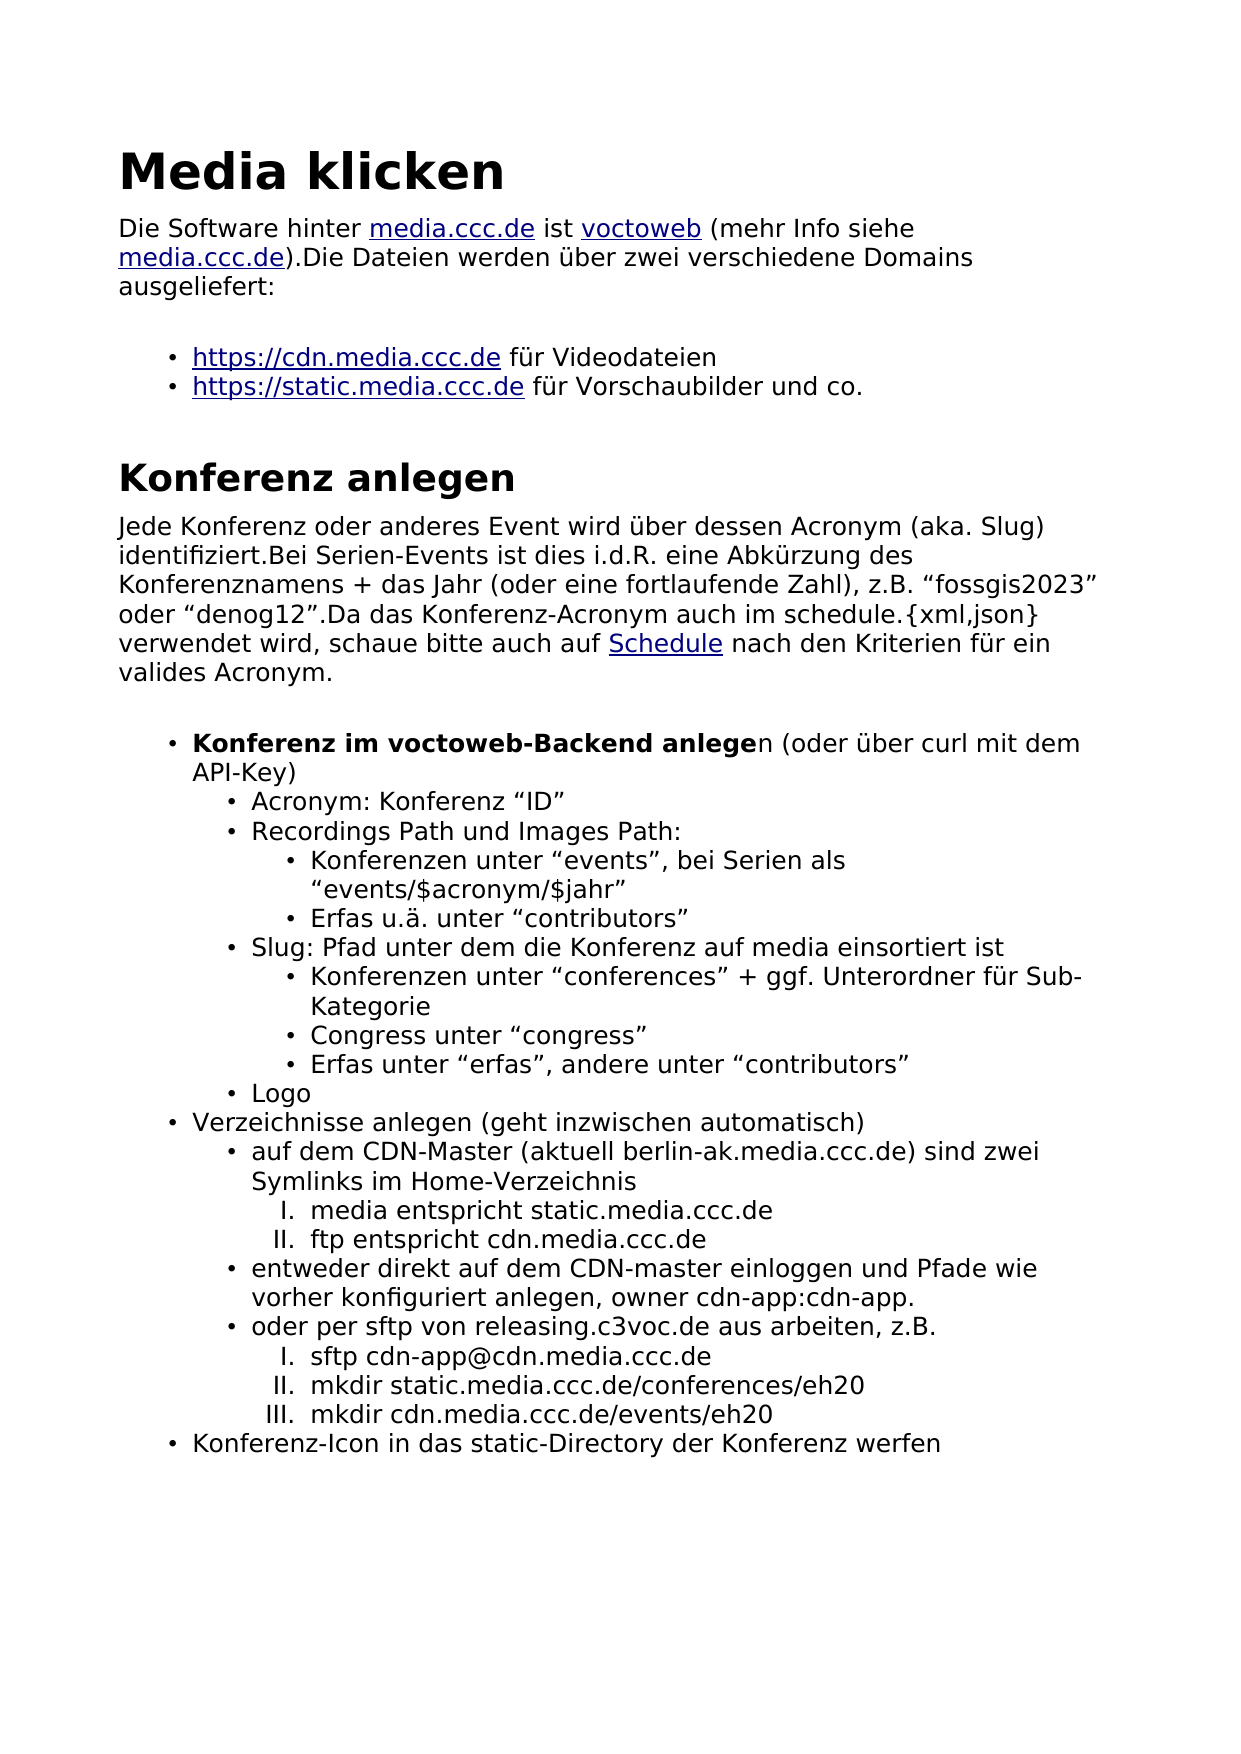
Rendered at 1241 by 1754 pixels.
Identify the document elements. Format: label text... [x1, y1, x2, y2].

list https://static.media.ccc.de für Vorschaubilder und co. [177, 372, 1122, 402]
list Slug: Pfad unter dem die Konferenz auf media einsortiert ist [236, 933, 1122, 963]
list Verzeichnisse anlegen (geht inzwischen automatisch) [177, 1108, 1122, 1138]
list Recordings Path und Images Path: [236, 817, 1122, 846]
list Konferenzen unter “events”, bei Serien als “events/$acronym/$jahr” [295, 846, 1122, 904]
list sftp cdn-app@cdn.media.ccc.de [295, 1342, 1122, 1371]
list entweder direkt auf dem CDN-master einloggen und Pfade wie vorher konfiguriert anlegen, owner cdn-app:cdn-app. [236, 1254, 1122, 1313]
list Erfas u.ä. unter “contributors” [295, 904, 1122, 933]
list Logo [236, 1079, 1122, 1108]
list https://cdn.media.ccc.de für Videodateien [177, 343, 1122, 372]
list media entspricht static.media.ccc.de [295, 1196, 1122, 1225]
list auf dem CDN-Master (aktuell berlin-ak.media.ccc.de) sind zwei Symlinks im Home-Verzeichnis [236, 1138, 1122, 1196]
list mkdir cdn.media.ccc.de/events/eh20 [295, 1400, 1122, 1429]
text Jede Konferenz oder anderes Event wird über dessen Acronym (aka. Slug) identifiziert.Bei Serien-Events ist dies i.d.R. eine Abkürzung des Konferenznamens + das Jahr (oder eine fortlaufende Zahl), z.B. “fossgis2023” oder “denog12”.Da das Konferenz-Acronym auch im schedule.{xml,json} verwendet wird, schaue bitte auch auf Schedule nach den Kriterien für ein valides Acronym. [118, 512, 1122, 687]
list Konferenz-Icon in das static-Directory der Konferenz werfen [177, 1429, 1122, 1458]
subtitle Konferenz anlegen [118, 456, 1122, 500]
subtitle Media klicken [118, 143, 1122, 201]
list Konferenzen unter “conferences” + ggf. Unterordner für Sub-Kategorie [295, 963, 1122, 1021]
list ftp entspricht cdn.media.ccc.de [295, 1225, 1122, 1254]
list Acronym: Konferenz “ID” [236, 788, 1122, 817]
list Congress unter “congress” [295, 1021, 1122, 1050]
list Erfas unter “erfas”, andere unter “contributors” [295, 1050, 1122, 1079]
text Die Software hinter media.ccc.de ist voctoweb (mehr Info siehe media.ccc.de).Die Dateien werden über zwei verschiedene Domains ausgeliefert: [118, 214, 1122, 301]
list Konferenz im voctoweb-Backend anlegen (oder über curl mit dem API-Key) [177, 729, 1122, 788]
list oder per sftp von releasing.c3voc.de aus arbeiten, z.B. [236, 1313, 1122, 1342]
list mkdir static.media.ccc.de/conferences/eh20 [295, 1371, 1122, 1400]
